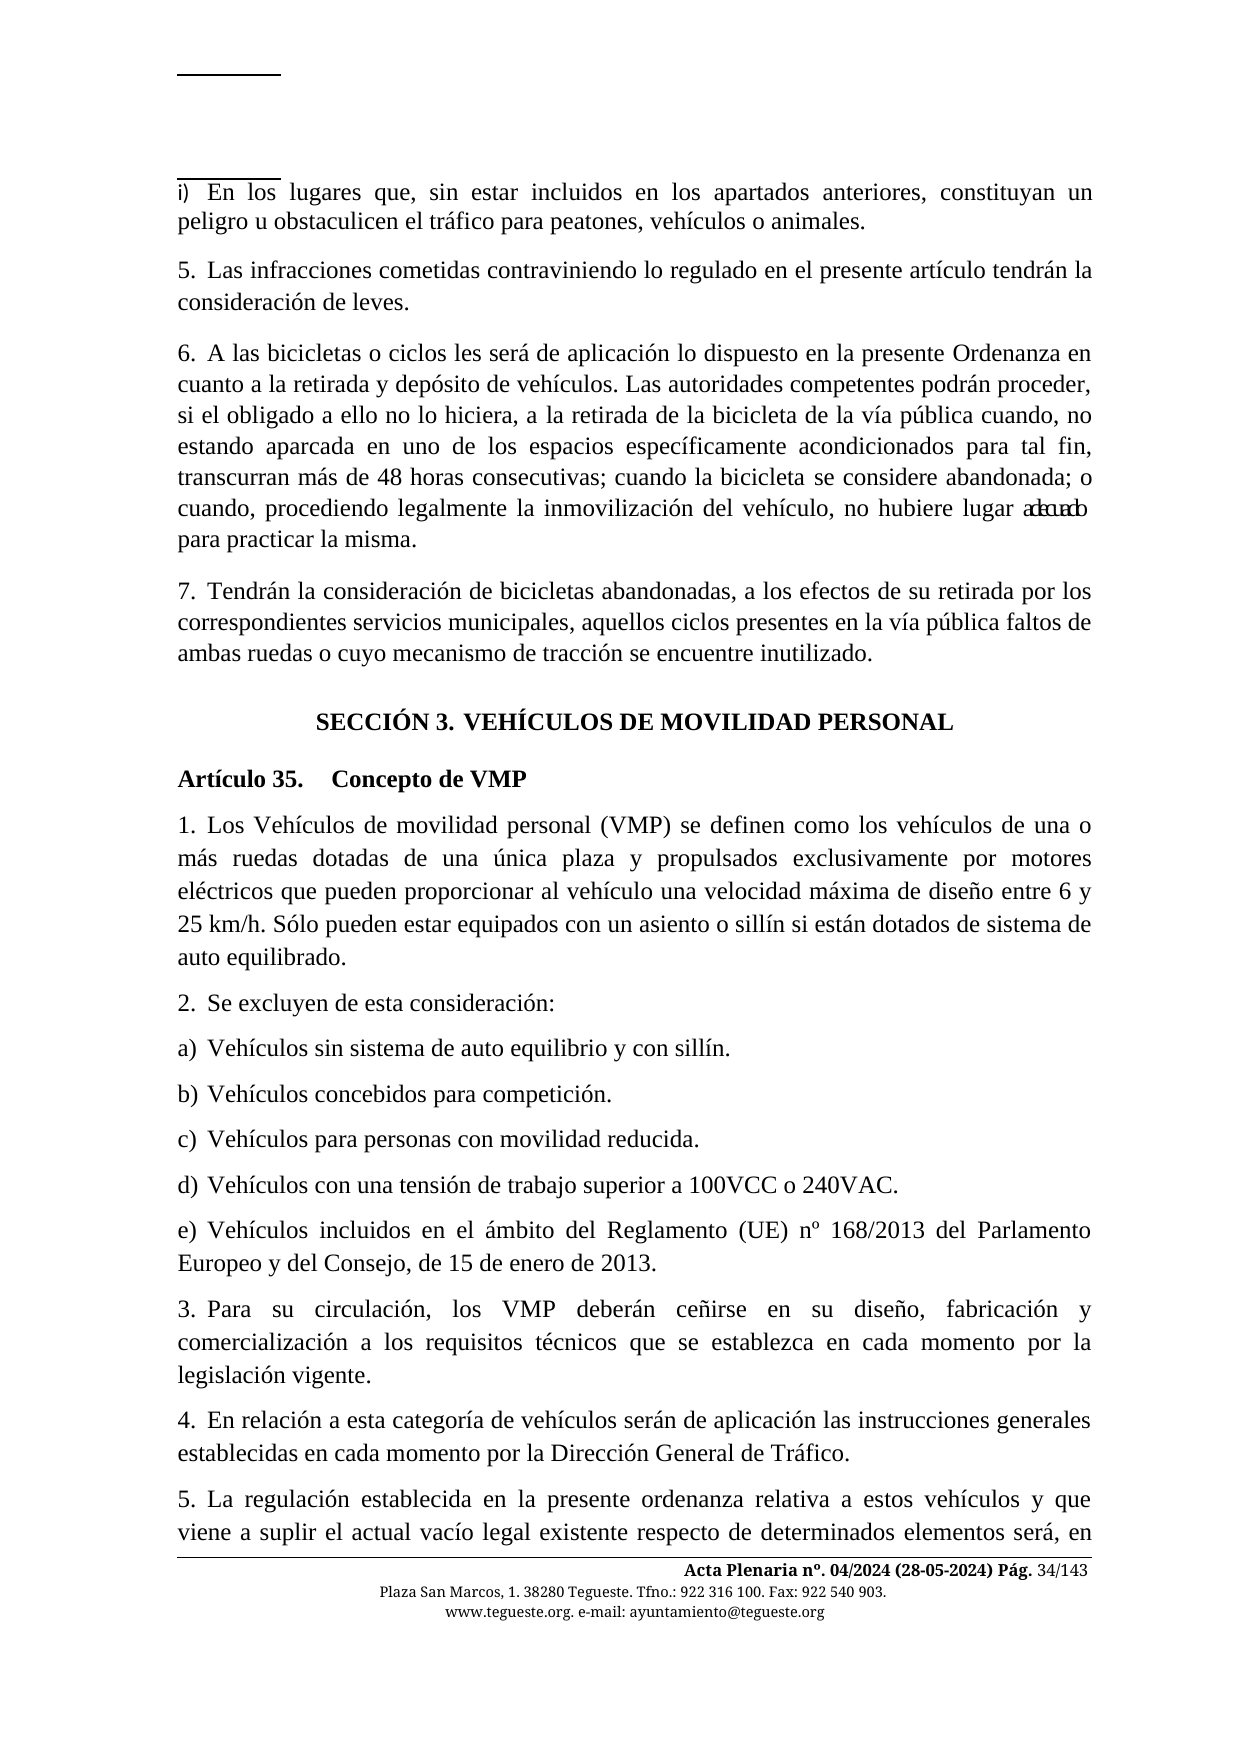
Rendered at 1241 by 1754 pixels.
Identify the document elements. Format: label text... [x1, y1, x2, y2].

list A las bicicletas o ciclos les será de aplicación lo dispuesto en la presente Ordenanza en cuanto a la retirada y depósito de vehículos. Las autoridades competentes podrán proceder, si el obligado a ello no lo hiciera, a la retirada de la bicicleta de la vía pública cuando, no estando aparcada en uno de los espacios específicamente acondicionados para tal fin, transcurran más de 48 horas consecutivas; cuando la bicicleta se considere abandonada; o cuando, procediendo legalmente la inmovilización del vehículo, no hubiere lugar adecuado para practicar la misma. [177, 338, 1092, 553]
list Vehículos concebidos para competición. [177, 1079, 1092, 1107]
list Las infracciones cometidas contraviniendo lo regulado en el presente artículo tendrán la consideración de leves. [177, 256, 1092, 315]
list Vehículos con una tensión de trabajo superior a 100VCC o 240VAC. [177, 1170, 1092, 1198]
list En los lugares que, sin estar incluidos en los apartados anteriores, constituyan un peligro u obstaculicen el tráfico para peatones, vehículos o animales. [177, 177, 1092, 235]
list VEHÍCULOS DE MOVILIDAD PERSONAL [177, 707, 1092, 735]
list Para su circulación, los VMP deberán ceñirse en su diseño, fabricación y comercialización a los requisitos técnicos que se establezca en cada momento por la legislación vigente. [177, 1294, 1092, 1389]
list En relación a esta categoría de vehículos serán de aplicación las instrucciones generales establecidas en cada momento por la Dirección General de Tráfico. [177, 1405, 1092, 1467]
list Se excluyen de esta consideración: [177, 988, 1092, 1016]
list La regulación establecida en la presente ordenanza relativa a estos vehículos y que viene a suplir el actual vacío legal existente respecto de determinados elementos será, en [177, 1484, 1092, 1546]
list Vehículos para personas con movilidad reducida. [177, 1124, 1092, 1153]
list Vehículos sin sistema de auto equilibrio y con sillín. [177, 1033, 1092, 1062]
list Vehículos incluidos en el ámbito del Reglamento (UE) nº 168/2013 del Parlamento Europeo y del Consejo, de 15 de enero de 2013. [177, 1215, 1092, 1277]
list Tendrán la consideración de bicicletas abandonadas, a los efectos de su retirada por los correspondientes servicios municipales, aquellos ciclos presentes en la vía pública faltos de ambas ruedas o cuyo mecanismo de tracción se encuentre inutilizado. [177, 576, 1092, 667]
list Los Vehículos de movilidad personal (VMP) se definen como los vehículos de una o más ruedas dotadas de una única plaza y propulsados exclusivamente por motores eléctricos que pueden proporcionar al vehículo una velocidad máxima de diseño entre 6 y 25 km/h. Sólo pueden estar equipados con un asiento o sillín si están dotados de sistema de auto equilibrado. [177, 810, 1092, 971]
list Concepto de VMP [177, 764, 1092, 793]
